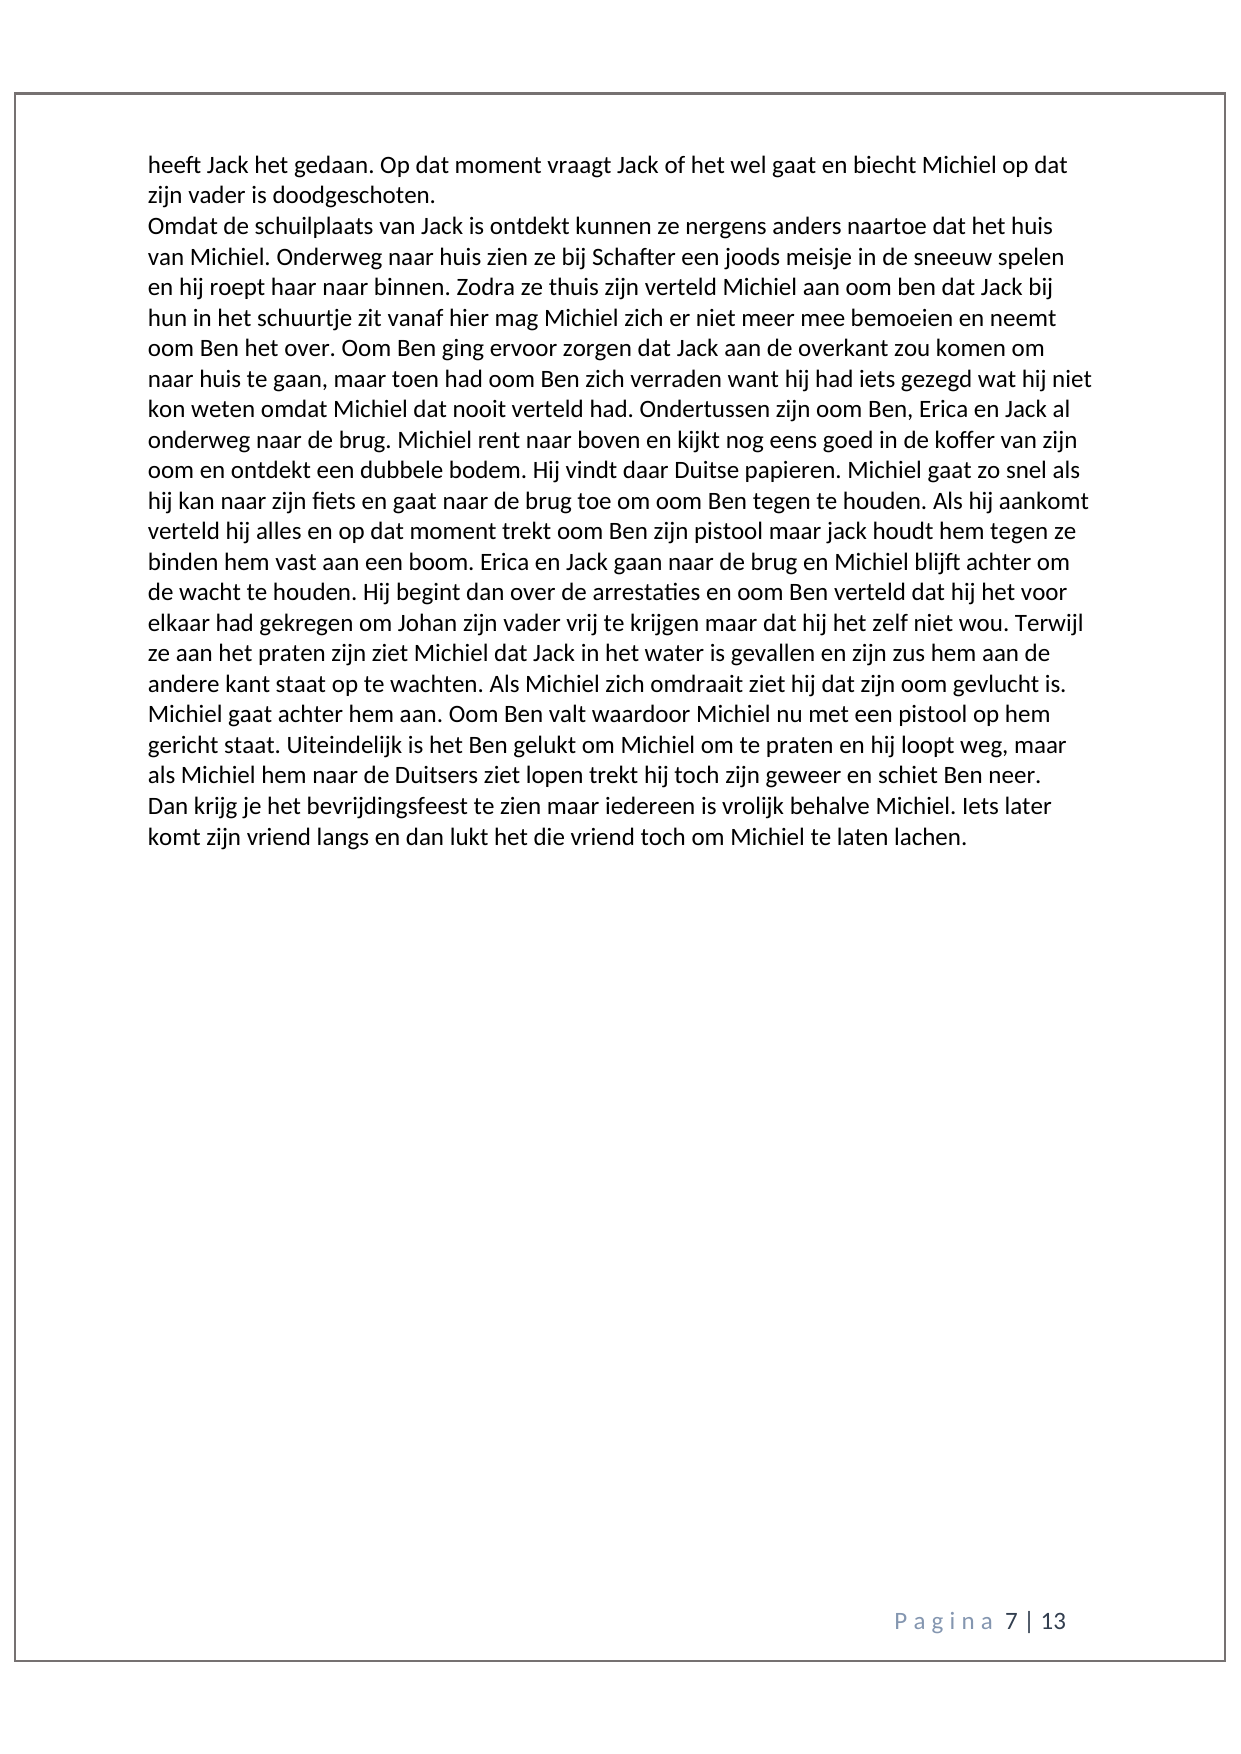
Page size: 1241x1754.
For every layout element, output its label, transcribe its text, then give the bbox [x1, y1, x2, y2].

text heeft Jack het gedaan. Op dat moment vraagt Jack of het wel gaat en biecht Michiel op dat zijn vader is doodgeschoten. Omdat de schuilplaats van Jack is ontdekt kunnen ze nergens anders naartoe dat het huis van Michiel. Onderweg naar huis zien ze bij Schafter een joods meisje in de sneeuw spelen en hij roept haar naar binnen. Zodra ze thuis zijn verteld Michiel aan oom ben dat Jack bij hun in het schuurtje zit vanaf hier mag Michiel zich er niet meer mee bemoeien en neemt oom Ben het over. Oom Ben ging ervoor zorgen dat Jack aan de overkant zou komen om naar huis te gaan, maar toen had oom Ben zich verraden want hij had iets gezegd wat hij niet kon weten omdat Michiel dat nooit verteld had. Ondertussen zijn oom Ben, Erica en Jack al onderweg naar de brug. Michiel rent naar boven en kijkt nog eens goed in de koffer van zijn oom en ontdekt een dubbele bodem. Hij vindt daar Duitse papieren. Michiel gaat zo snel als hij kan naar zijn fiets en gaat naar de brug toe om oom Ben tegen te houden. Als hij aankomt verteld hij alles en op dat moment trekt oom Ben zijn pistool maar jack houdt hem tegen ze binden hem vast aan een boom. Erica en Jack gaan naar de brug en Michiel blijft achter om de wacht te houden. Hij begint dan over de arrestaties en oom Ben verteld dat hij het voor elkaar had gekregen om Johan zijn vader vrij te krijgen maar dat hij het zelf niet wou. Terwijl ze aan het praten zijn ziet Michiel dat Jack in het water is gevallen en zijn zus hem aan de andere kant staat op te wachten. Als Michiel zich omdraait ziet hij dat zijn oom gevlucht is. Michiel gaat achter hem aan. Oom Ben valt waardoor Michiel nu met een pistool op hem gericht staat. Uiteindelijk is het Ben gelukt om Michiel om te praten en hij loopt weg, maar als Michiel hem naar de Duitsers ziet lopen trekt hij toch zijn geweer en schiet Ben neer. Dan krijg je het bevrijdingsfeest te zien maar iedereen is vrolijk behalve Michiel. Iets later komt zijn vriend langs en dan lukt het die vriend toch om Michiel te laten lachen. [148, 149, 1093, 851]
